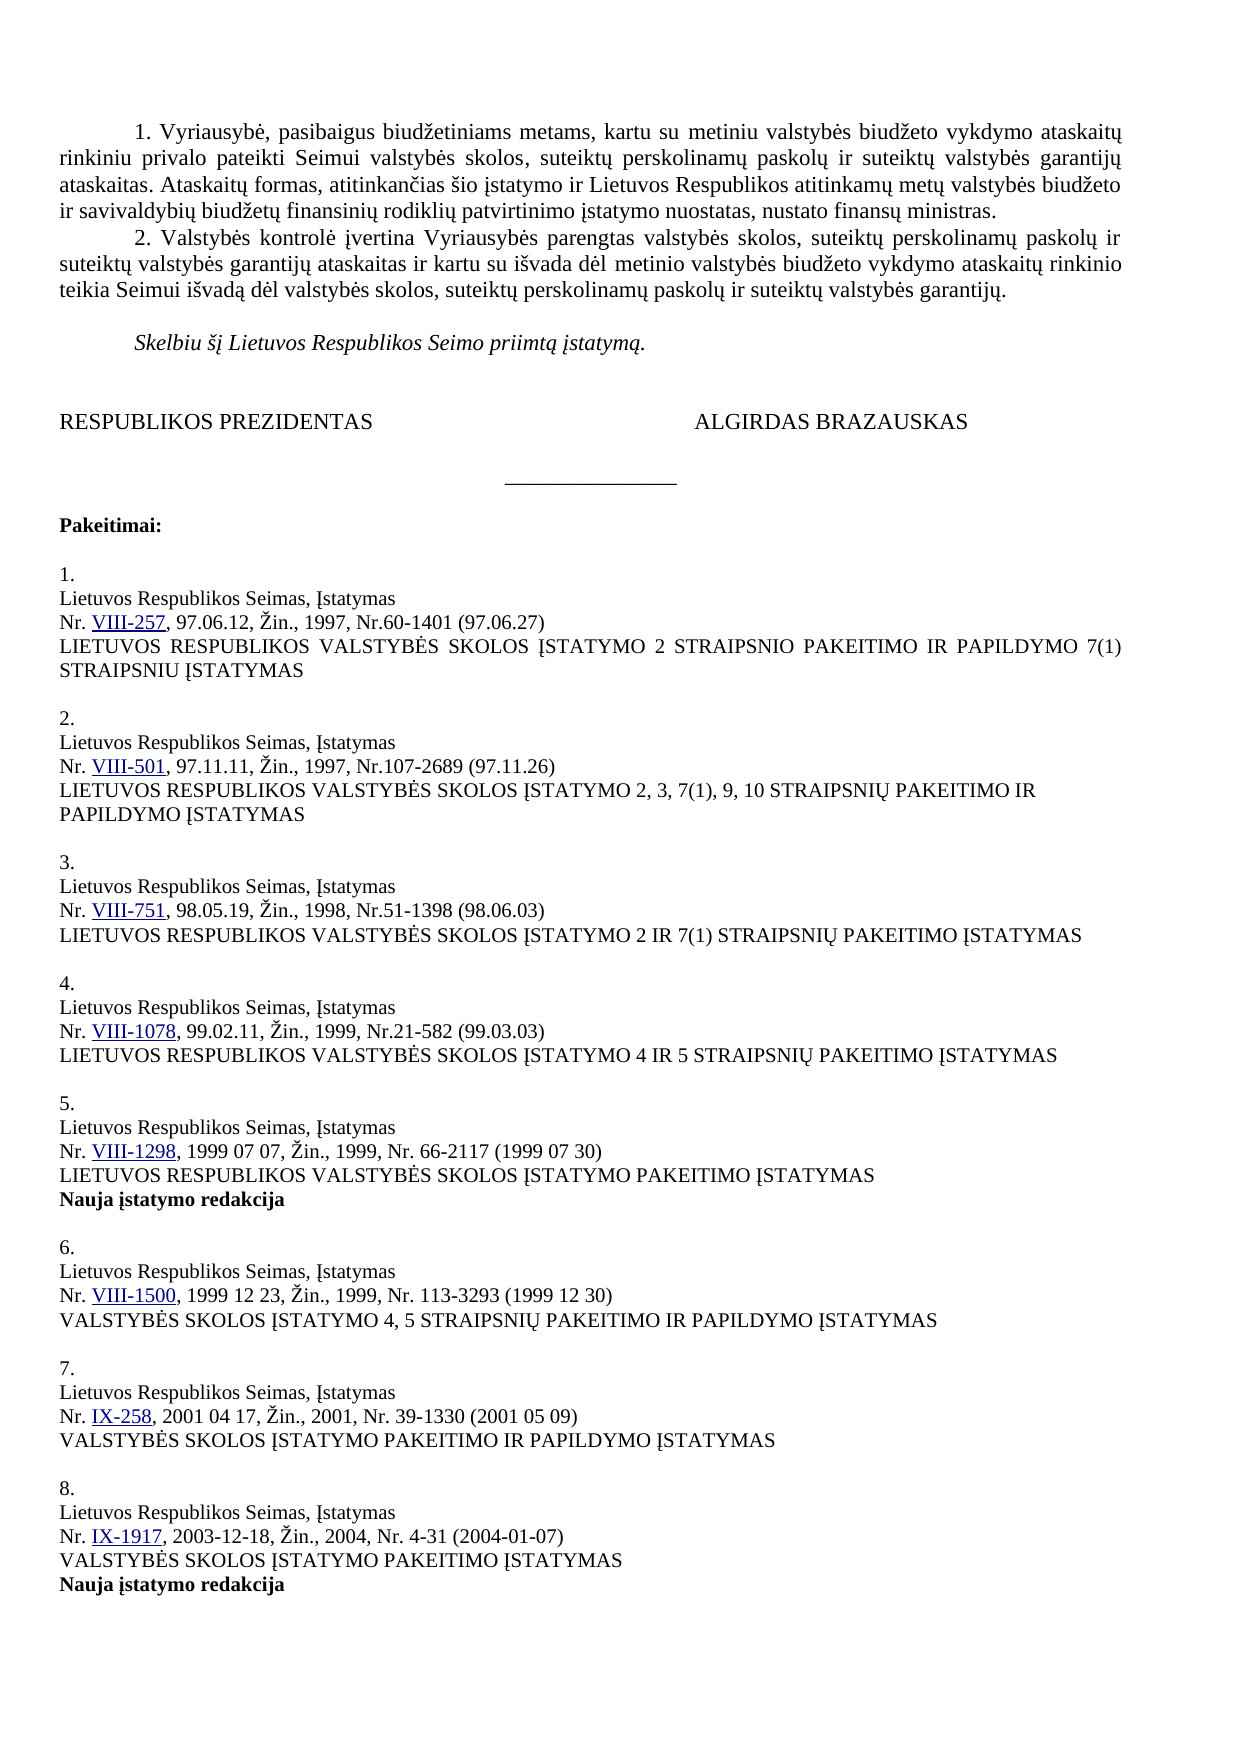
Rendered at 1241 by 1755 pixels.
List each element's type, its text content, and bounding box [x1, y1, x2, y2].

text 5. [59, 1091, 1122, 1115]
text Nr. VIII-1078, 99.02.11, Žin., 1999, Nr.21-582 (99.03.03) [59, 1019, 1122, 1043]
text Lietuvos Respublikos Seimas, Įstatymas [59, 874, 1122, 898]
text 8. [59, 1476, 1122, 1500]
text Nr. VIII-501, 97.11.11, Žin., 1997, Nr.107-2689 (97.11.26) [59, 754, 1122, 778]
text 2. [59, 706, 1122, 730]
text LIETUVOS RESPUBLIKOS VALSTYBĖS SKOLOS ĮSTATYMO 2 STRAIPSNIO PAKEITIMO IR PAPILDYMO 7(1) STRAIPSNIU ĮSTATYMAS [59, 634, 1122, 682]
text Lietuvos Respublikos Seimas, Įstatymas [59, 1115, 1122, 1139]
text LIETUVOS RESPUBLIKOS VALSTYBĖS SKOLOS ĮSTATYMO 4 IR 5 STRAIPSNIŲ PAKEITIMO ĮSTATYMAS [59, 1043, 1122, 1067]
text 4. [59, 971, 1122, 995]
text Nr. IX-1917, 2003-12-18, Žin., 2004, Nr. 4-31 (2004-01-07) [59, 1524, 1122, 1548]
text Nr. VIII-257, 97.06.12, Žin., 1997, Nr.60-1401 (97.06.27) [59, 610, 1122, 634]
text Nr. VIII-1298, 1999 07 07, Žin., 1999, Nr. 66-2117 (1999 07 30) [59, 1139, 1122, 1163]
text 6. [59, 1235, 1122, 1259]
text 1. Vyriausybė, pasibaigus biudžetiniams metams, kartu su metiniu valstybės biudžeto vykdymo ataskaitų rinkiniu privalo pateikti Seimui valstybės skolos, suteiktų perskolinamų paskolų ir suteiktų valstybės garantijų ataskaitas. Ataskaitų formas, atitinkančias šio įstatymo ir Lietuvos Respublikos atitinkamų metų valstybės biudžeto ir savivaldybių biudžetų finansinių rodiklių patvirtinimo įstatymo nuostatas, nustato finansų ministras. [59, 118, 1122, 223]
text Lietuvos Respublikos Seimas, Įstatymas [59, 730, 1122, 754]
text RESPUBLIKOS PREZIDENTAS ALGIRDAS BRAZAUSKAS [59, 408, 1122, 434]
text LIETUVOS RESPUBLIKOS VALSTYBĖS SKOLOS ĮSTATYMO 2, 3, 7(1), 9, 10 STRAIPSNIŲ PAKEITIMO IR PAPILDYMO ĮSTATYMAS [59, 778, 1122, 826]
text VALSTYBĖS SKOLOS ĮSTATYMO PAKEITIMO IR PAPILDYMO ĮSTATYMAS [59, 1428, 1122, 1452]
text Nauja įstatymo redakcija [59, 1572, 1122, 1596]
text Nr. IX-258, 2001 04 17, Žin., 2001, Nr. 39-1330 (2001 05 09) [59, 1404, 1122, 1428]
text Nr. VIII-1500, 1999 12 23, Žin., 1999, Nr. 113-3293 (1999 12 30) [59, 1283, 1122, 1307]
text VALSTYBĖS SKOLOS ĮSTATYMO PAKEITIMO ĮSTATYMAS [59, 1548, 1122, 1572]
text 7. [59, 1356, 1122, 1380]
text Lietuvos Respublikos Seimas, Įstatymas [59, 995, 1122, 1019]
text Nr. VIII-751, 98.05.19, Žin., 1998, Nr.51-1398 (98.06.03) [59, 898, 1122, 922]
text Lietuvos Respublikos Seimas, Įstatymas [59, 1380, 1122, 1404]
text LIETUVOS RESPUBLIKOS VALSTYBĖS SKOLOS ĮSTATYMO PAKEITIMO ĮSTATYMAS [59, 1163, 1122, 1187]
subtitle Nauja įstatymo redakcija [59, 1187, 1122, 1211]
text 3. [59, 850, 1122, 874]
text _______________ [59, 461, 1122, 487]
text Lietuvos Respublikos Seimas, Įstatymas [59, 1259, 1122, 1283]
text Lietuvos Respublikos Seimas, Įstatymas [59, 586, 1122, 610]
text 2. Valstybės kontrolė įvertina Vyriausybės parengtas valstybės skolos, suteiktų perskolinamų paskolų ir suteiktų valstybės garantijų ataskaitas ir kartu su išvada dėl metinio valstybės biudžeto vykdymo ataskaitų rinkinio teikia Seimui išvadą dėl valstybės skolos, suteiktų perskolinamų paskolų ir suteiktų valstybės garantijų. [59, 223, 1122, 303]
text LIETUVOS RESPUBLIKOS VALSTYBĖS SKOLOS ĮSTATYMO 2 IR 7(1) STRAIPSNIŲ PAKEITIMO ĮSTATYMAS [59, 922, 1122, 947]
text Pakeitimai: [59, 513, 1122, 537]
text Skelbiu šį Lietuvos Respublikos Seimo priimtą įstatymą. [59, 329, 1122, 355]
text VALSTYBĖS SKOLOS ĮSTATYMO 4, 5 STRAIPSNIŲ PAKEITIMO IR PAPILDYMO ĮSTATYMAS [59, 1307, 1122, 1332]
text 1. [59, 562, 1122, 586]
text Lietuvos Respublikos Seimas, Įstatymas [59, 1500, 1122, 1524]
